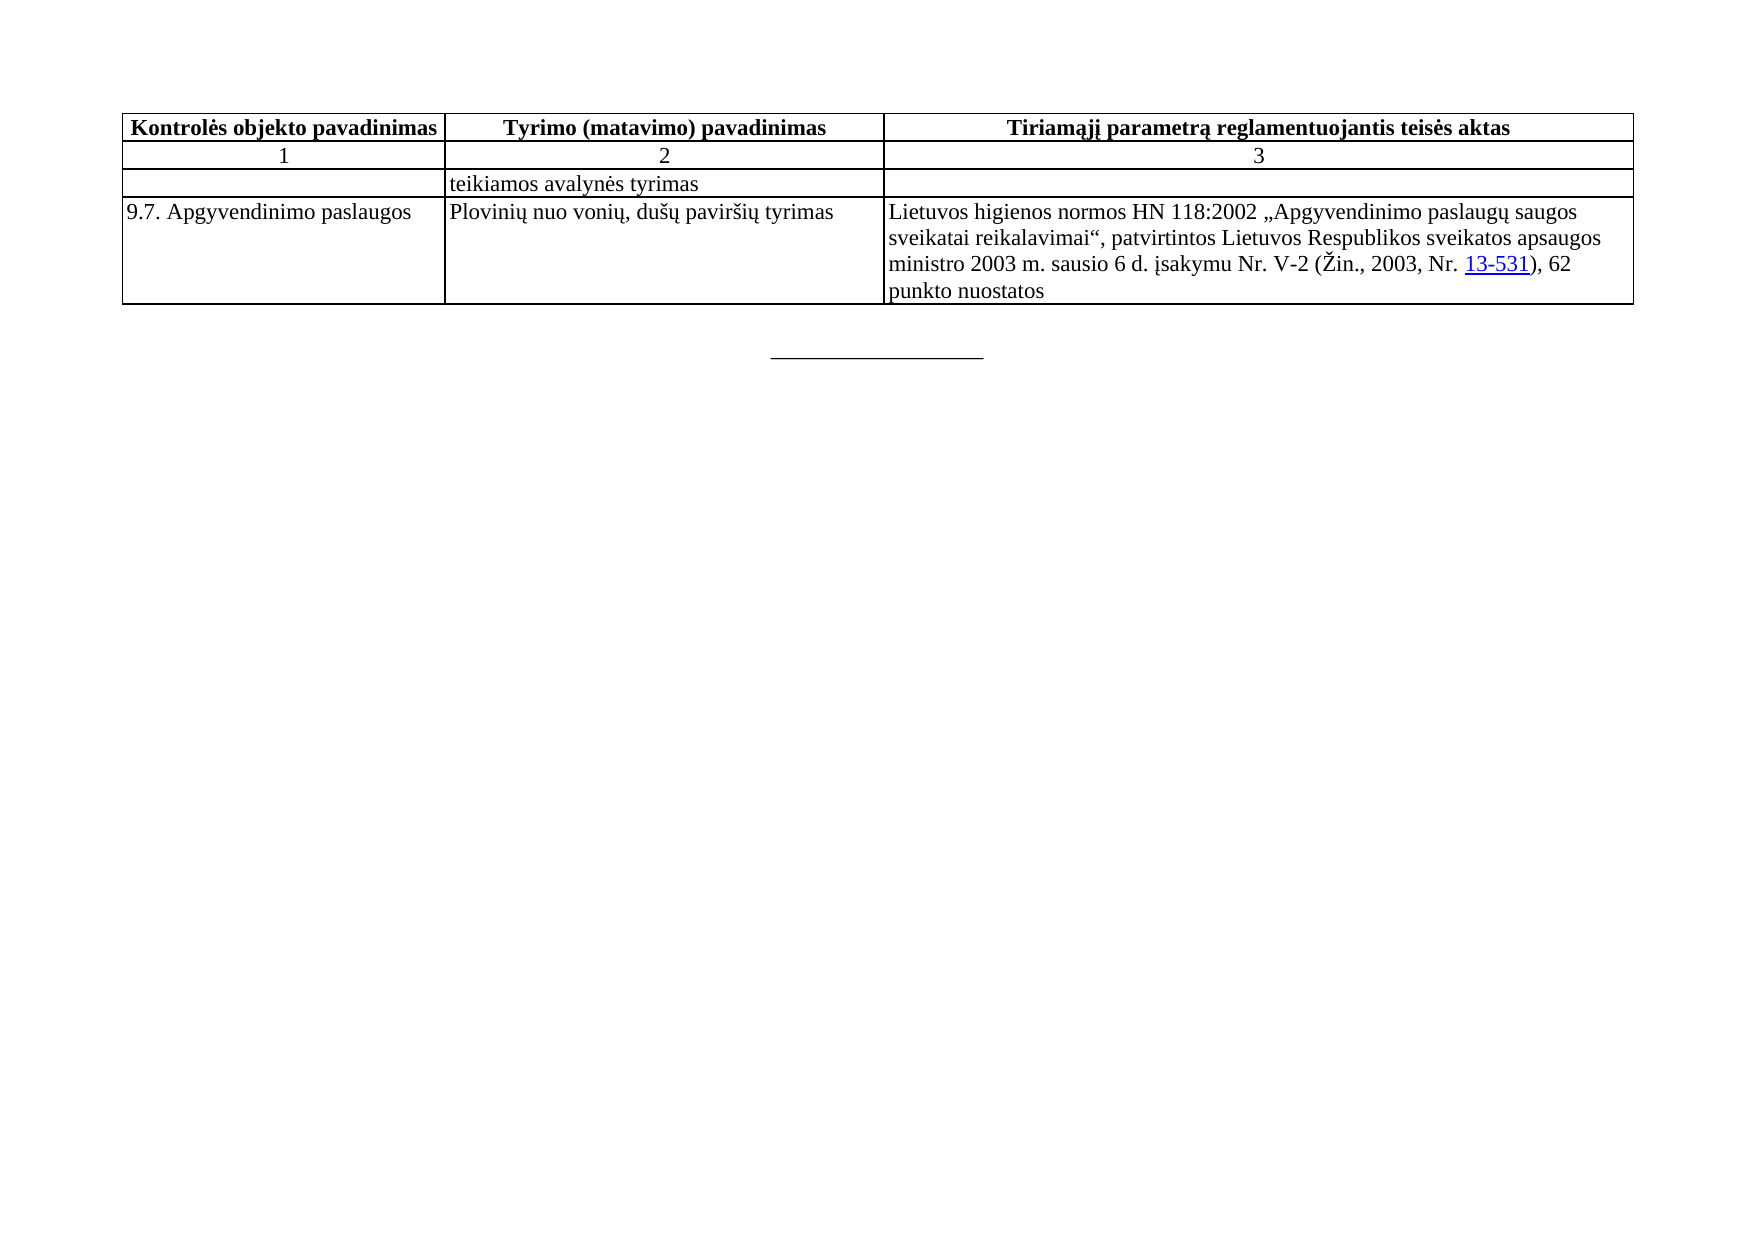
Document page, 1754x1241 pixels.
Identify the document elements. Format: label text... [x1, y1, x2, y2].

table_header Tyrimo (matavimo) pavadinimas [446, 114, 883, 140]
table_cell 1 [123, 142, 444, 168]
table_cell teikiamos avalynės tyrimas [446, 170, 883, 196]
table_cell Plovinių nuo vonių, dušų paviršių tyrimas [446, 198, 883, 303]
table_cell 2 [446, 142, 883, 168]
table_cell 3 [885, 142, 1633, 168]
text _________________ [118, 333, 1635, 362]
table_cell [885, 170, 1633, 196]
table_cell Lietuvos higienos normos HN 118:2002 „Apgyvendinimo paslaugų saugos sveikatai reikalavimai“, patvirtintos Lietuvos Respublikos sveikatos apsaugos ministro 2003 m. sausio 6 d. įsakymu Nr. V-2 (Žin., 2003, Nr. 13-531), 62 punkto nuostatos [885, 198, 1633, 303]
table_cell 9.7. Apgyvendinimo paslaugos [123, 198, 444, 303]
table_header Kontrolės objekto pavadinimas [123, 114, 444, 140]
table_header Tiriamąjį parametrą reglamentuojantis teisės aktas [885, 114, 1633, 140]
table_cell [123, 170, 444, 196]
